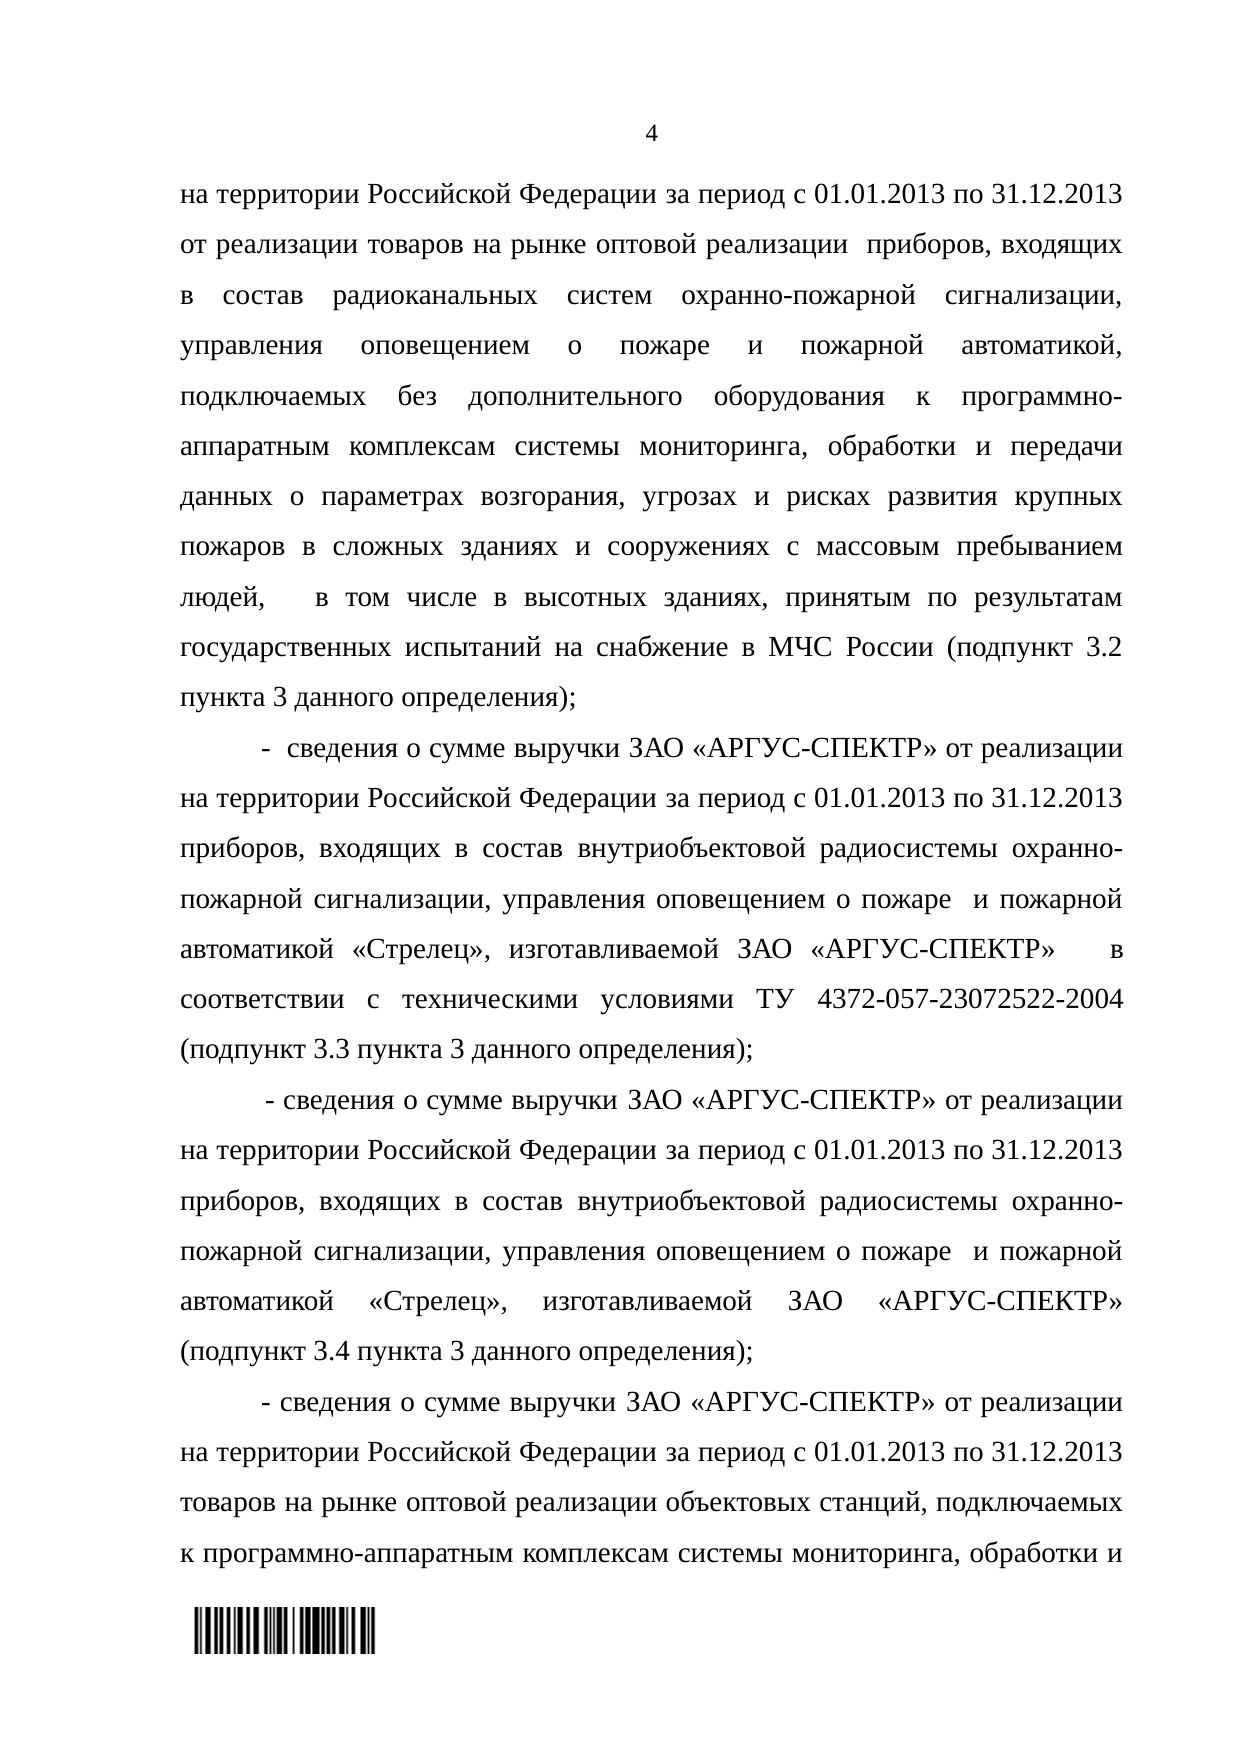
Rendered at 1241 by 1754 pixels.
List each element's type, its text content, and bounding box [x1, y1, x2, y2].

list на территории Российской Федерации за период с 01.01.2013 по 31.12.2013 от реализации товаров на рынке оптовой реализации приборов, входящих в состав радиоканальных систем охранно-пожарной сигнализации, управления оповещением о пожаре и пожарной автоматикой, подключаемых без дополнительного оборудования к программно-аппаратным комплексам системы мониторинга, обработки и передачи данных о параметрах возгорания, угрозах и рисках развития крупных пожаров в сложных зданиях и сооружениях с массовым пребыванием людей, в том числе в высотных зданиях, принятым по результатам государственных испытаний на снабжение в МЧС России (подпункт 3.2 пункта 3 данного определения); [180, 176, 1123, 713]
list - сведения о сумме выручки ЗАО «АРГУС-СПЕКТР» от реализации на территории Российской Федерации за период с 01.01.2013 по 31.12.2013 приборов, входящих в состав внутриобъектовой радиосистемы охранно-пожарной сигнализации, управления оповещением о пожаре и пожарной автоматикой «Стрелец», изготавливаемой ЗАО «АРГУС-СПЕКТР» (подпункт 3.4 пункта 3 данного определения); [180, 1082, 1123, 1367]
list - сведения о сумме выручки ЗАО «АРГУС-СПЕКТР» от реализации на территории Российской Федерации за период с 01.01.2013 по 31.12.2013 приборов, входящих в состав внутриобъектовой радиосистемы охранно-пожарной сигнализации, управления оповещением о пожаре и пожарной автоматикой «Стрелец», изготавливаемой ЗАО «АРГУС-СПЕКТР» в соответствии с техническими условиями ТУ 4372-057-23072522-2004 (подпункт 3.3 пункта 3 данного определения); [180, 730, 1123, 1065]
picture [179, 1607, 393, 1654]
list - сведения о сумме выручки ЗАО «АРГУС-СПЕКТР» от реализации на территории Российской Федерации за период с 01.01.2013 по 31.12.2013 товаров на рынке оптовой реализации объектовых станций, подключаемых к программно-аппаратным комплексам системы мониторинга, обработки и [180, 1384, 1123, 1568]
